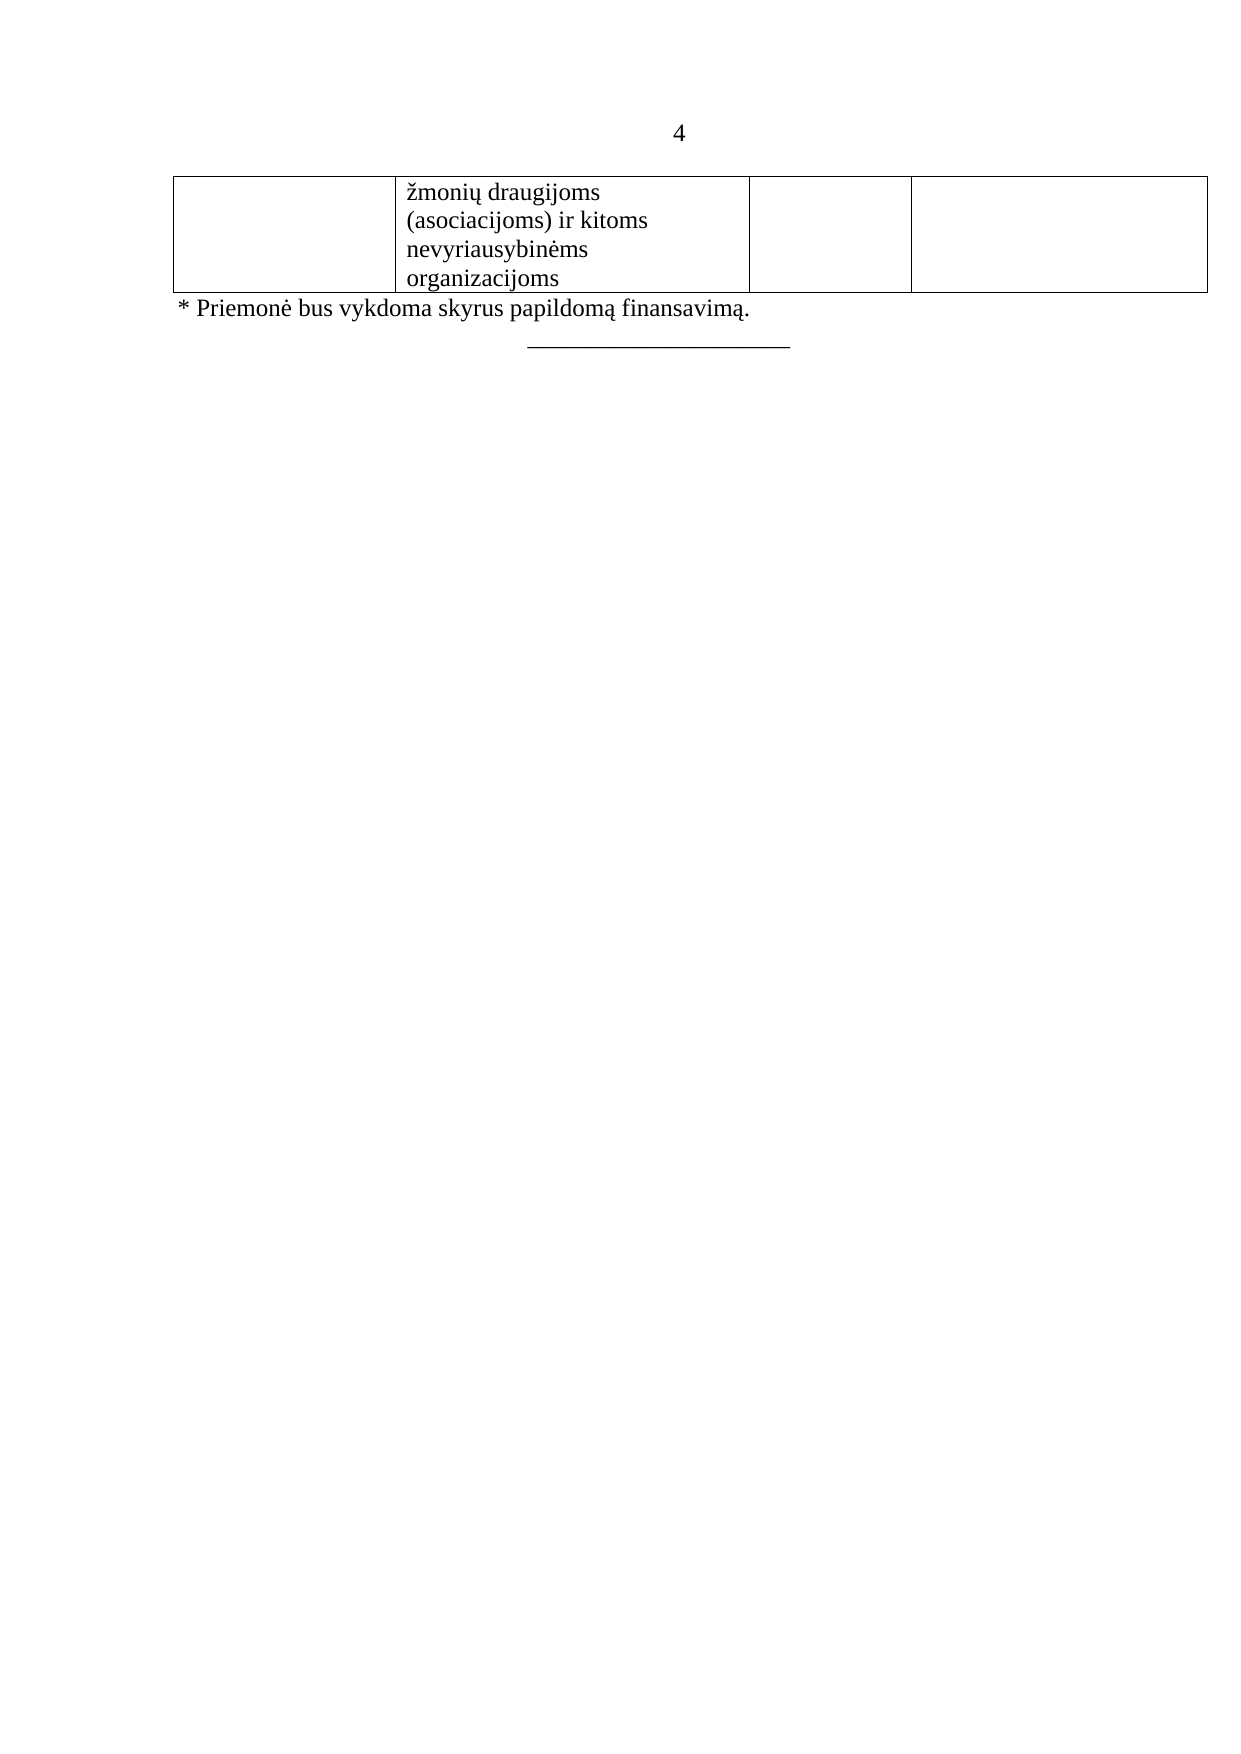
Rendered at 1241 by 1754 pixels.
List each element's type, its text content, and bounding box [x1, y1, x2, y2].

table_cell žmonių draugijoms (asociacijoms) ir kitoms nevyriausybinėms organizacijoms [396, 177, 749, 292]
table_cell [750, 177, 911, 292]
table_cell [174, 177, 395, 292]
text * Priemonė bus vykdoma skyrus papildomą finansavimą. [177, 293, 1186, 322]
table_cell [912, 177, 1207, 292]
text _____________________ [177, 322, 1186, 350]
